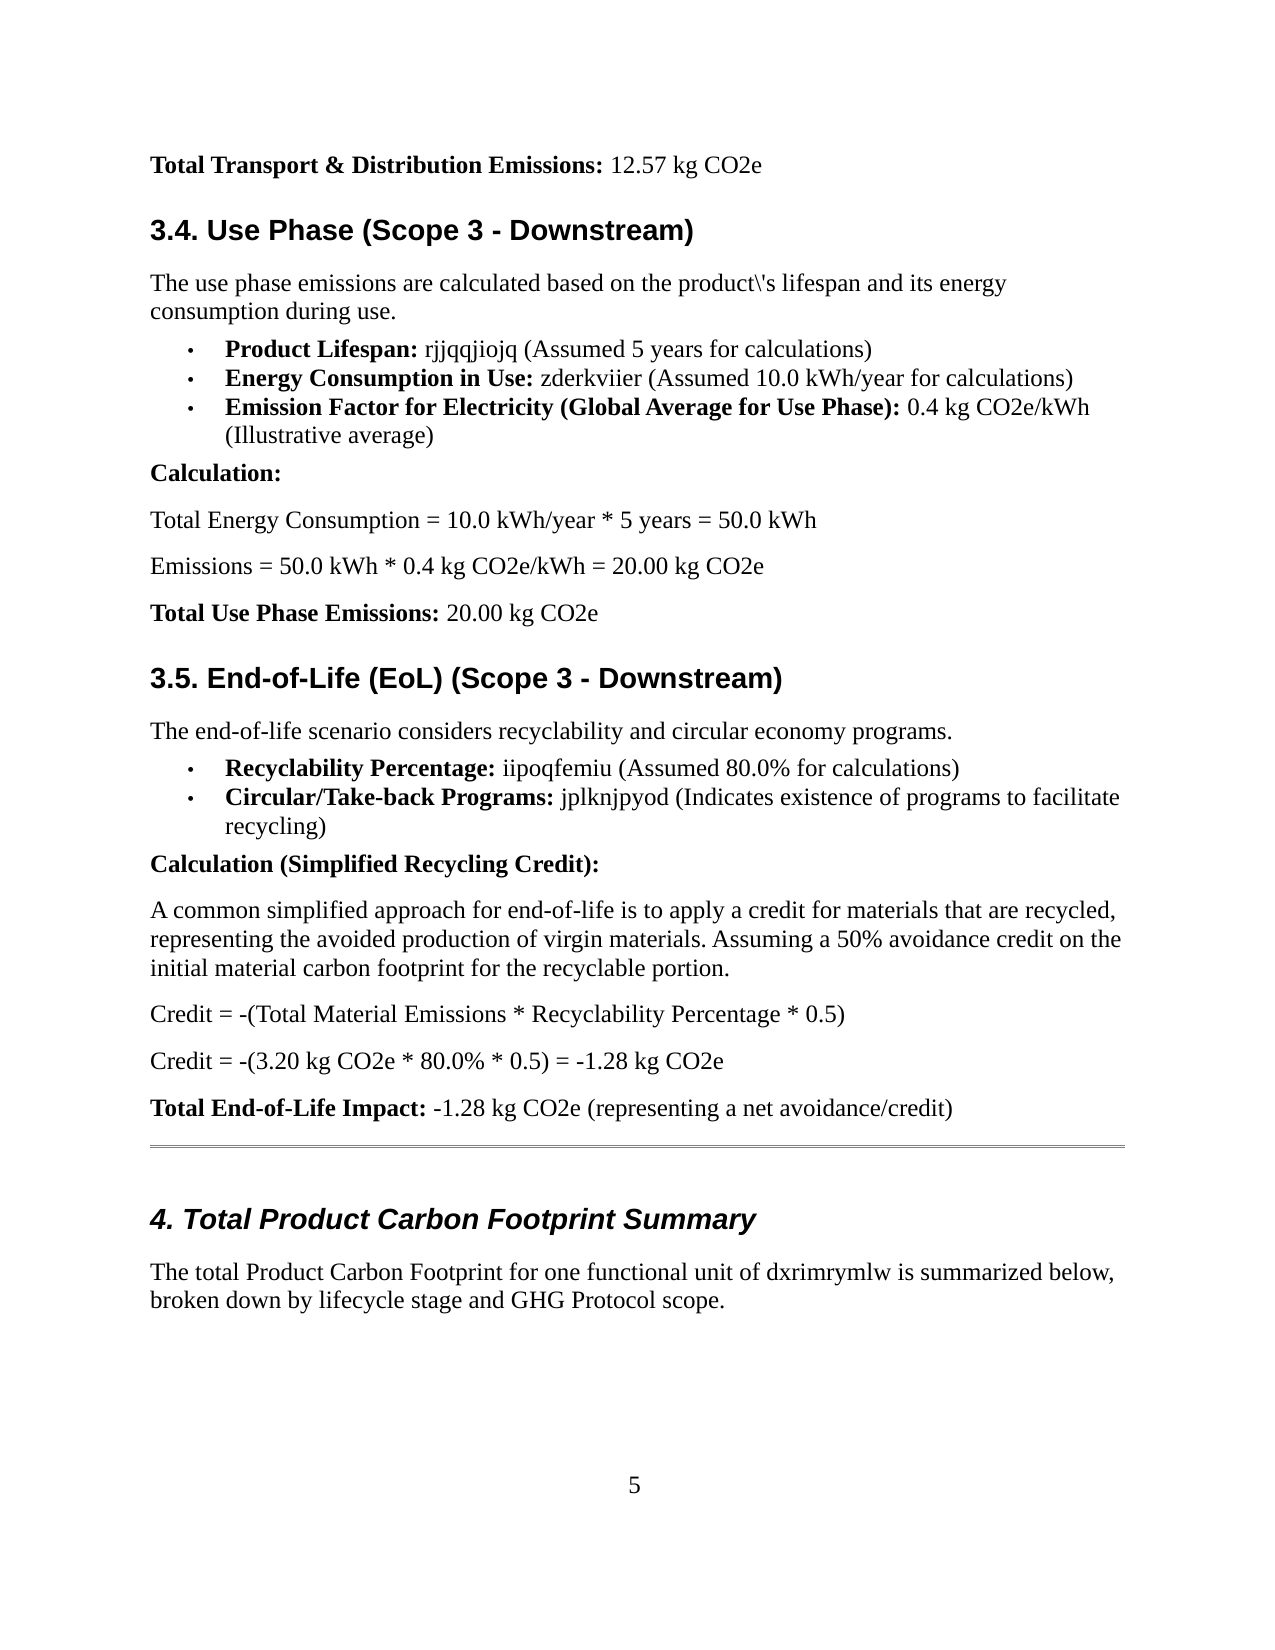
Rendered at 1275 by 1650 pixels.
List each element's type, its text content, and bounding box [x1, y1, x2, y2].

text Credit = -(3.20 kg CO2e * 80.0% * 0.5) = -1.28 kg CO2e [150, 1046, 1125, 1075]
list Product Lifespan: rjjqqjiojq (Assumed 5 years for calculations) [187, 334, 1125, 363]
text The use phase emissions are calculated based on the product\'s lifespan and its energy consumption during use. [150, 268, 1125, 325]
text The total Product Carbon Footprint for one functional unit of dxrimrymlw is summarized below, broken down by lifecycle stage and GHG Protocol scope. [150, 1257, 1125, 1314]
list Energy Consumption in Use: zderkviier (Assumed 10.0 kWh/year for calculations) [187, 363, 1125, 392]
subtitle 4. Total Product Carbon Footprint Summary [150, 1202, 1125, 1235]
text A common simplified approach for end-of-life is to apply a credit for materials that are recycled, representing the avoided production of virgin materials. Assuming a 50% avoidance credit on the initial material carbon footprint for the recyclable portion. [150, 895, 1125, 982]
text The end-of-life scenario considers recyclability and circular economy programs. [150, 716, 1125, 744]
list Emission Factor for Electricity (Global Average for Use Phase): 0.4 kg CO2e/kWh (Illustrative average) [187, 392, 1125, 449]
text Total Transport & Distribution Emissions: 12.57 kg CO2e [150, 150, 1125, 179]
subtitle 3.5. End-of-Life (EoL) (Scope 3 - Downstream) [150, 661, 1125, 694]
list Recyclability Percentage: iipoqfemiu (Assumed 80.0% for calculations) [187, 753, 1125, 782]
text Total End-of-Life Impact: -1.28 kg CO2e (representing a net avoidance/credit) [150, 1093, 1125, 1122]
text Total Use Phase Emissions: 20.00 kg CO2e [150, 598, 1125, 627]
text Calculation (Simplified Recycling Credit): [150, 849, 1125, 877]
text Total Energy Consumption = 10.0 kWh/year * 5 years = 50.0 kWh [150, 505, 1125, 533]
subtitle 3.4. Use Phase (Scope 3 - Downstream) [150, 213, 1125, 246]
text Credit = -(Total Material Emissions * Recyclability Percentage * 0.5) [150, 999, 1125, 1028]
text Emissions = 50.0 kWh * 0.4 kg CO2e/kWh = 20.00 kg CO2e [150, 551, 1125, 580]
list Circular/Take-back Programs: jplknjpyod (Indicates existence of programs to facilitate recycling) [187, 782, 1125, 840]
text Calculation: [150, 458, 1125, 487]
